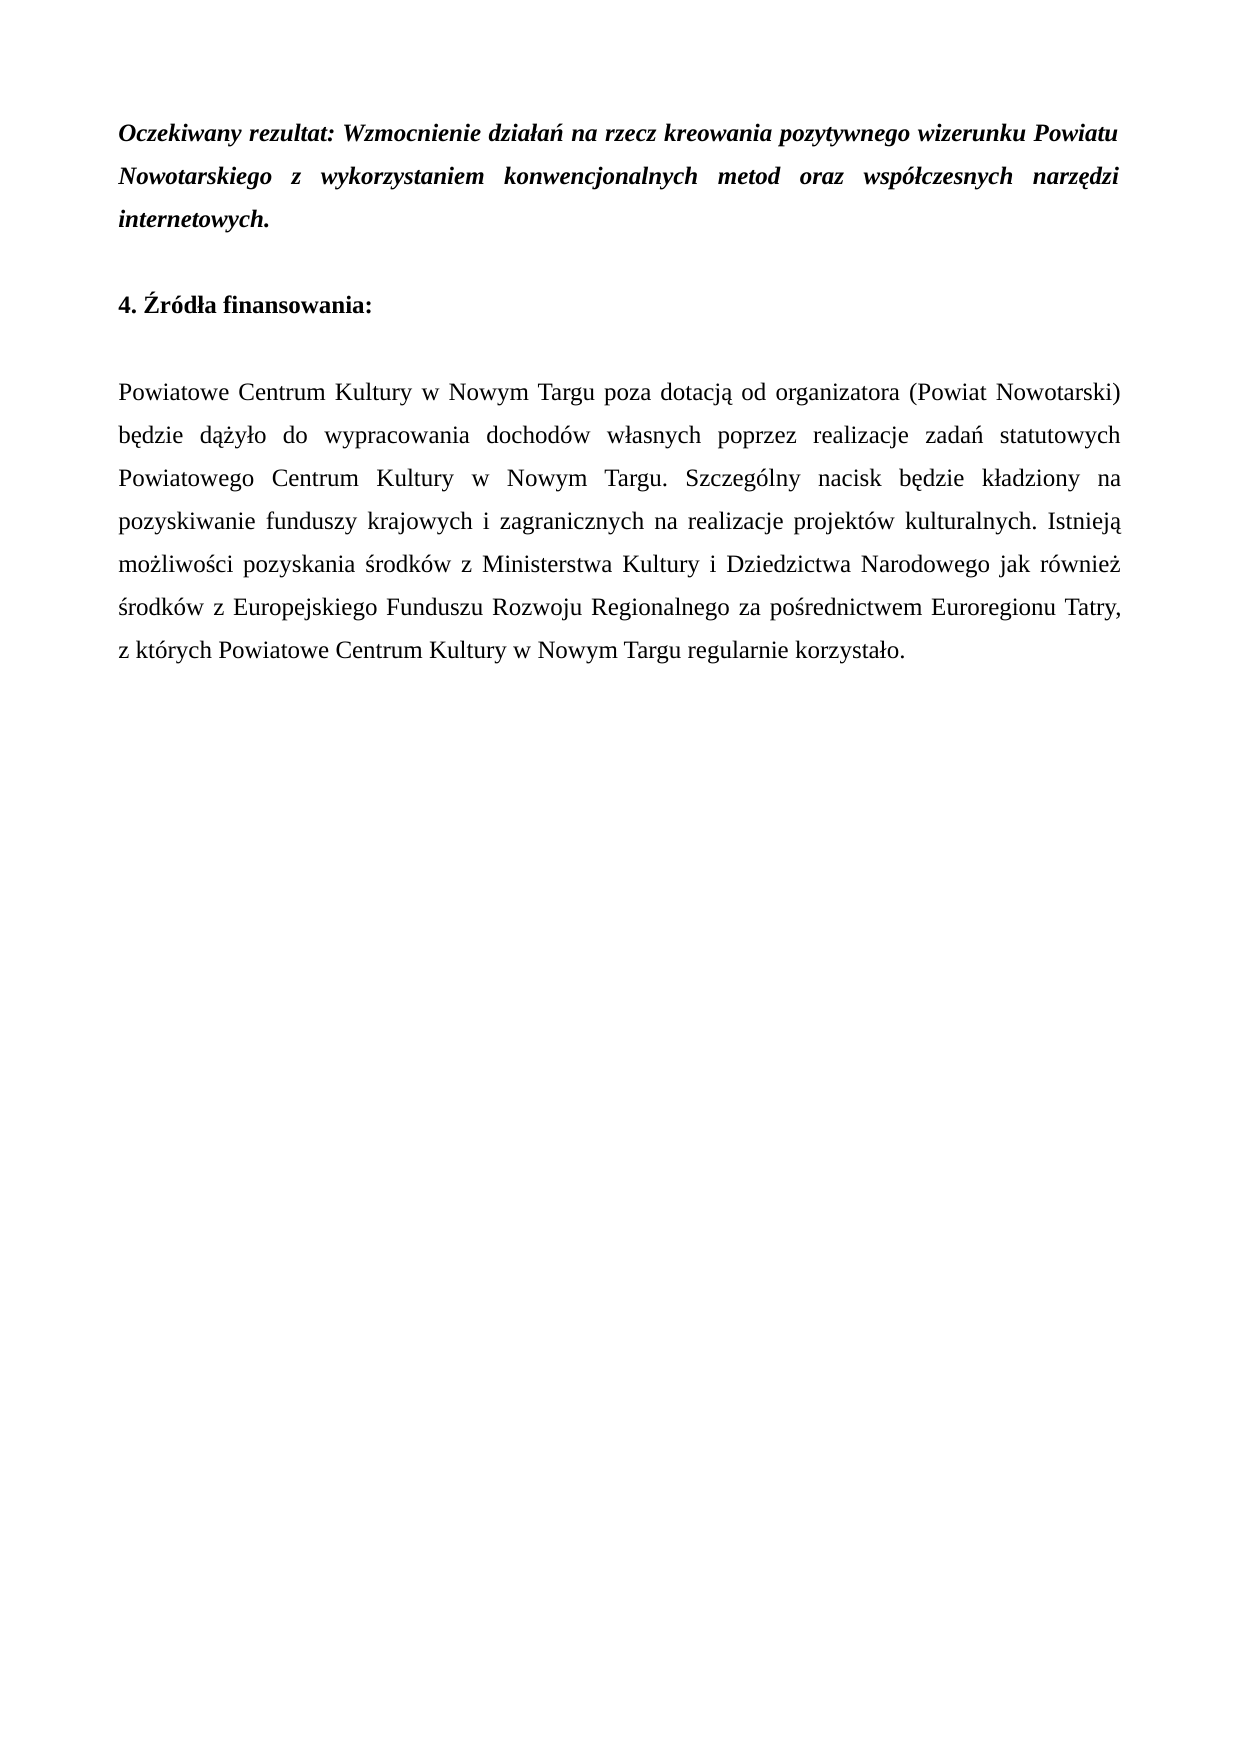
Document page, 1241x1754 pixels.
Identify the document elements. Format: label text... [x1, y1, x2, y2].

text Oczekiwany rezultat: Wzmocnienie działań na rzecz kreowania pozytywnego wizerunku Powiatu Nowotarskiego z wykorzystaniem konwencjonalnych metod oraz współczesnych narzędzi internetowych. [118, 118, 1122, 233]
text 4. Źródła finansowania: [118, 291, 1122, 319]
text Powiatowe Centrum Kultury w Nowym Targu poza dotacją od organizatora (Powiat Nowotarski) będzie dążyło do wypracowania dochodów własnych poprzez realizacje zadań statutowych Powiatowego Centrum Kultury w Nowym Targu. Szczególny nacisk będzie kładziony na pozyskiwanie funduszy krajowych i zagranicznych na realizacje projektów kulturalnych. Istnieją możliwości pozyskania środków z Ministerstwa Kultury i Dziedzictwa Narodowego jak również środków z Europejskiego Funduszu Rozwoju Regionalnego za pośrednictwem Euroregionu Tatry, z których Powiatowe Centrum Kultury w Nowym Targu regularnie korzystało. [118, 377, 1122, 664]
